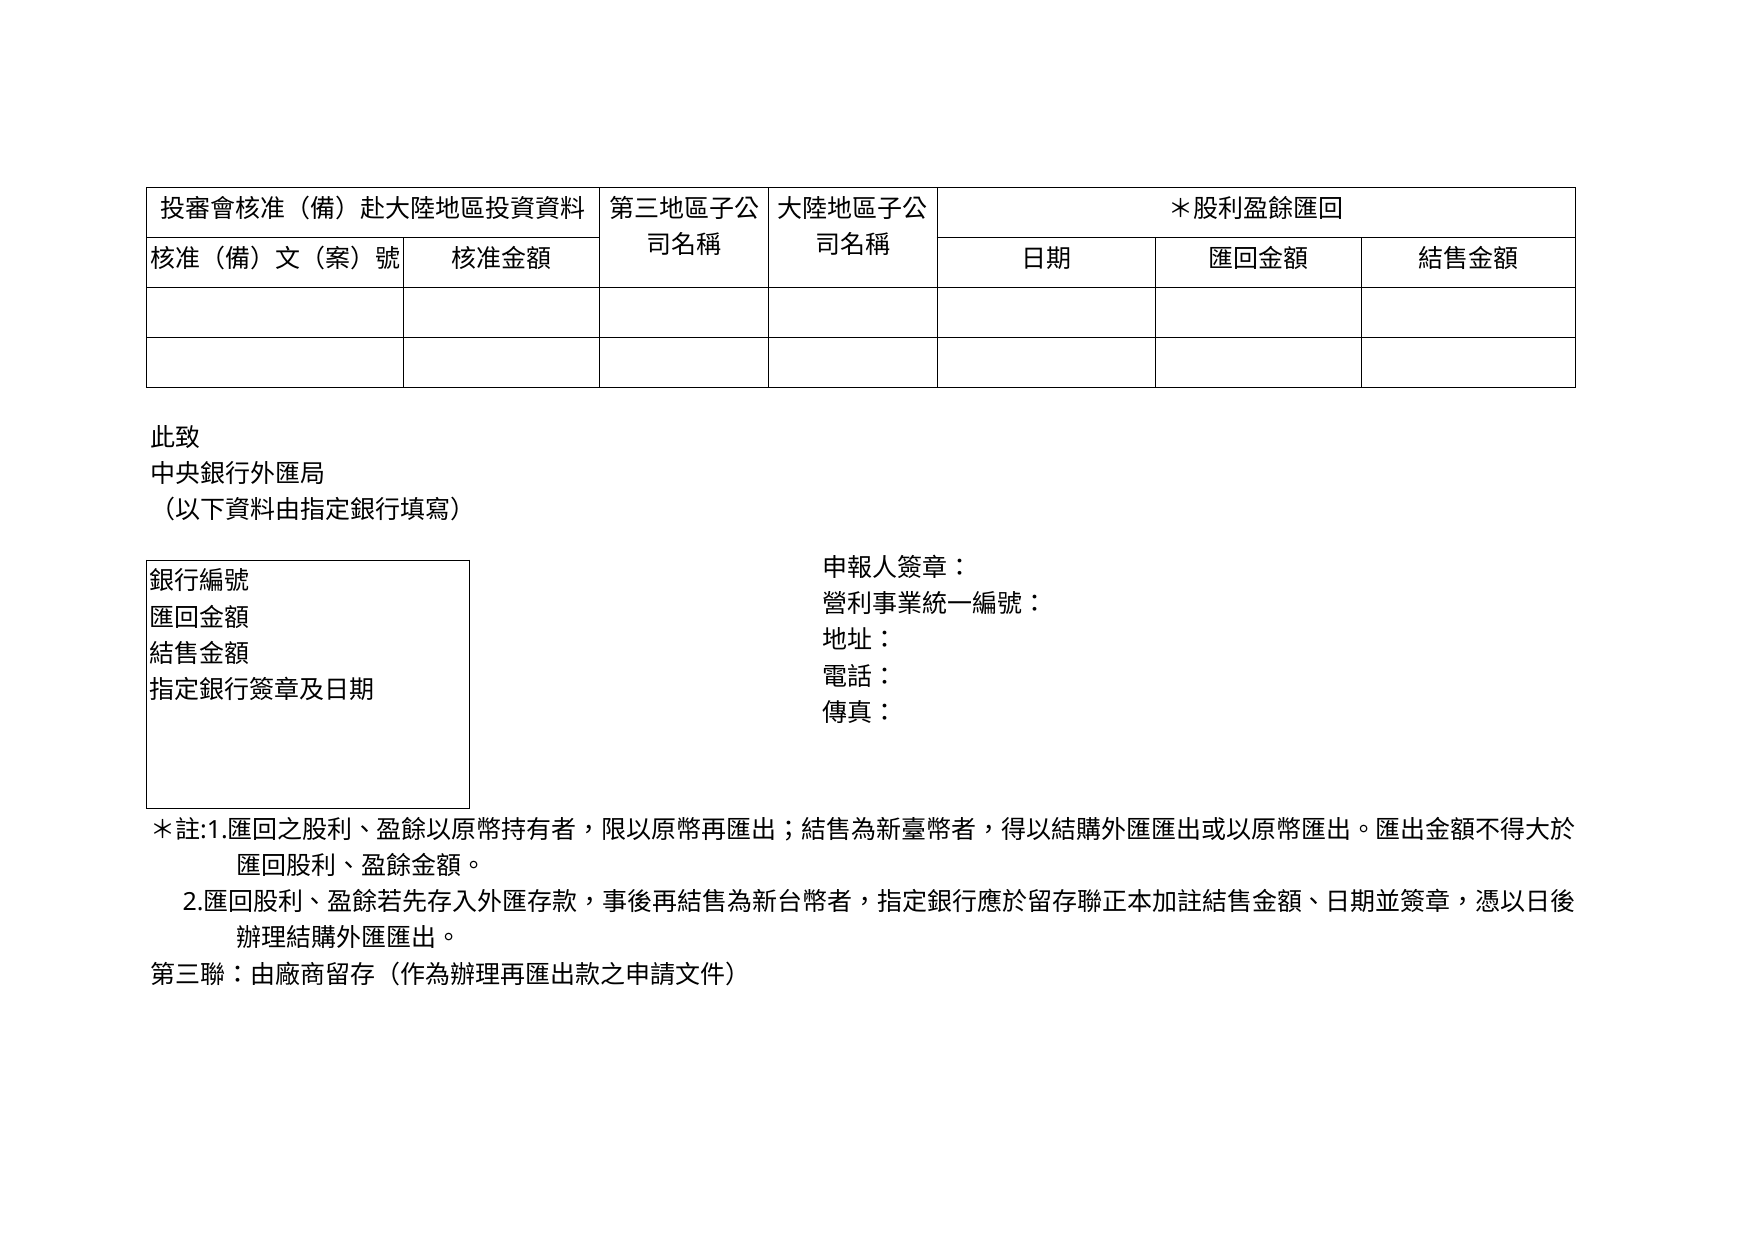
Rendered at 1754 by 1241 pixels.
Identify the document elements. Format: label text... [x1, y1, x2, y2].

table_cell 核准（備）文（案）號 [147, 238, 403, 287]
table_header ＊股利盈餘匯回 [938, 188, 1575, 237]
table_cell [1156, 288, 1361, 337]
table_cell [600, 288, 768, 337]
text ＊註:1.匯回之股利、盈餘以原幣持有者，限以原幣再匯出；結售為新臺幣者，得以結購外匯匯出或以原幣匯出。匯出金額不得大於匯回股利、盈餘金額。 [150, 809, 1575, 882]
table_cell [404, 338, 599, 387]
table_cell [147, 338, 403, 387]
table_cell [404, 288, 599, 337]
table_header 申報人簽章： 營利事業統一編號： 地址： 電話： 傳真： [819, 547, 1235, 728]
table_header 投審會核准（備）赴大陸地區投資資料 [147, 188, 599, 237]
text 此致 [150, 417, 1604, 453]
table_header 銀行編號 匯回金額 結售金額 指定銀行簽章及日期 [147, 561, 469, 808]
text 中央銀行外匯局 [150, 453, 1604, 489]
table_cell [938, 288, 1155, 337]
table_cell [1362, 338, 1575, 387]
table_cell [769, 288, 937, 337]
table_cell [147, 288, 403, 337]
table_cell 匯回金額 [1156, 238, 1361, 287]
table_cell [1362, 288, 1575, 337]
text （以下資料由指定銀行填寫） [150, 489, 1604, 526]
table_cell [600, 338, 768, 387]
table_cell 日期 [938, 238, 1155, 287]
table_header 大陸地區子公司名稱 [769, 188, 937, 287]
text 2.匯回股利、盈餘若先存入外匯存款，事後再結售為新台幣者，指定銀行應於留存聯正本加註結售金額、日期並簽章，憑以日後辦理結購外匯匯出。 [150, 882, 1575, 954]
table_cell 結售金額 [1362, 238, 1575, 287]
table_cell [1156, 338, 1361, 387]
text 第三聯：由廠商留存（作為辦理再匯出款之申請文件） [150, 954, 1604, 990]
table_cell 核准金額 [404, 238, 599, 287]
table_header 第三地區子公司名稱 [600, 188, 768, 287]
table_cell [769, 338, 937, 387]
table_cell [938, 338, 1155, 387]
